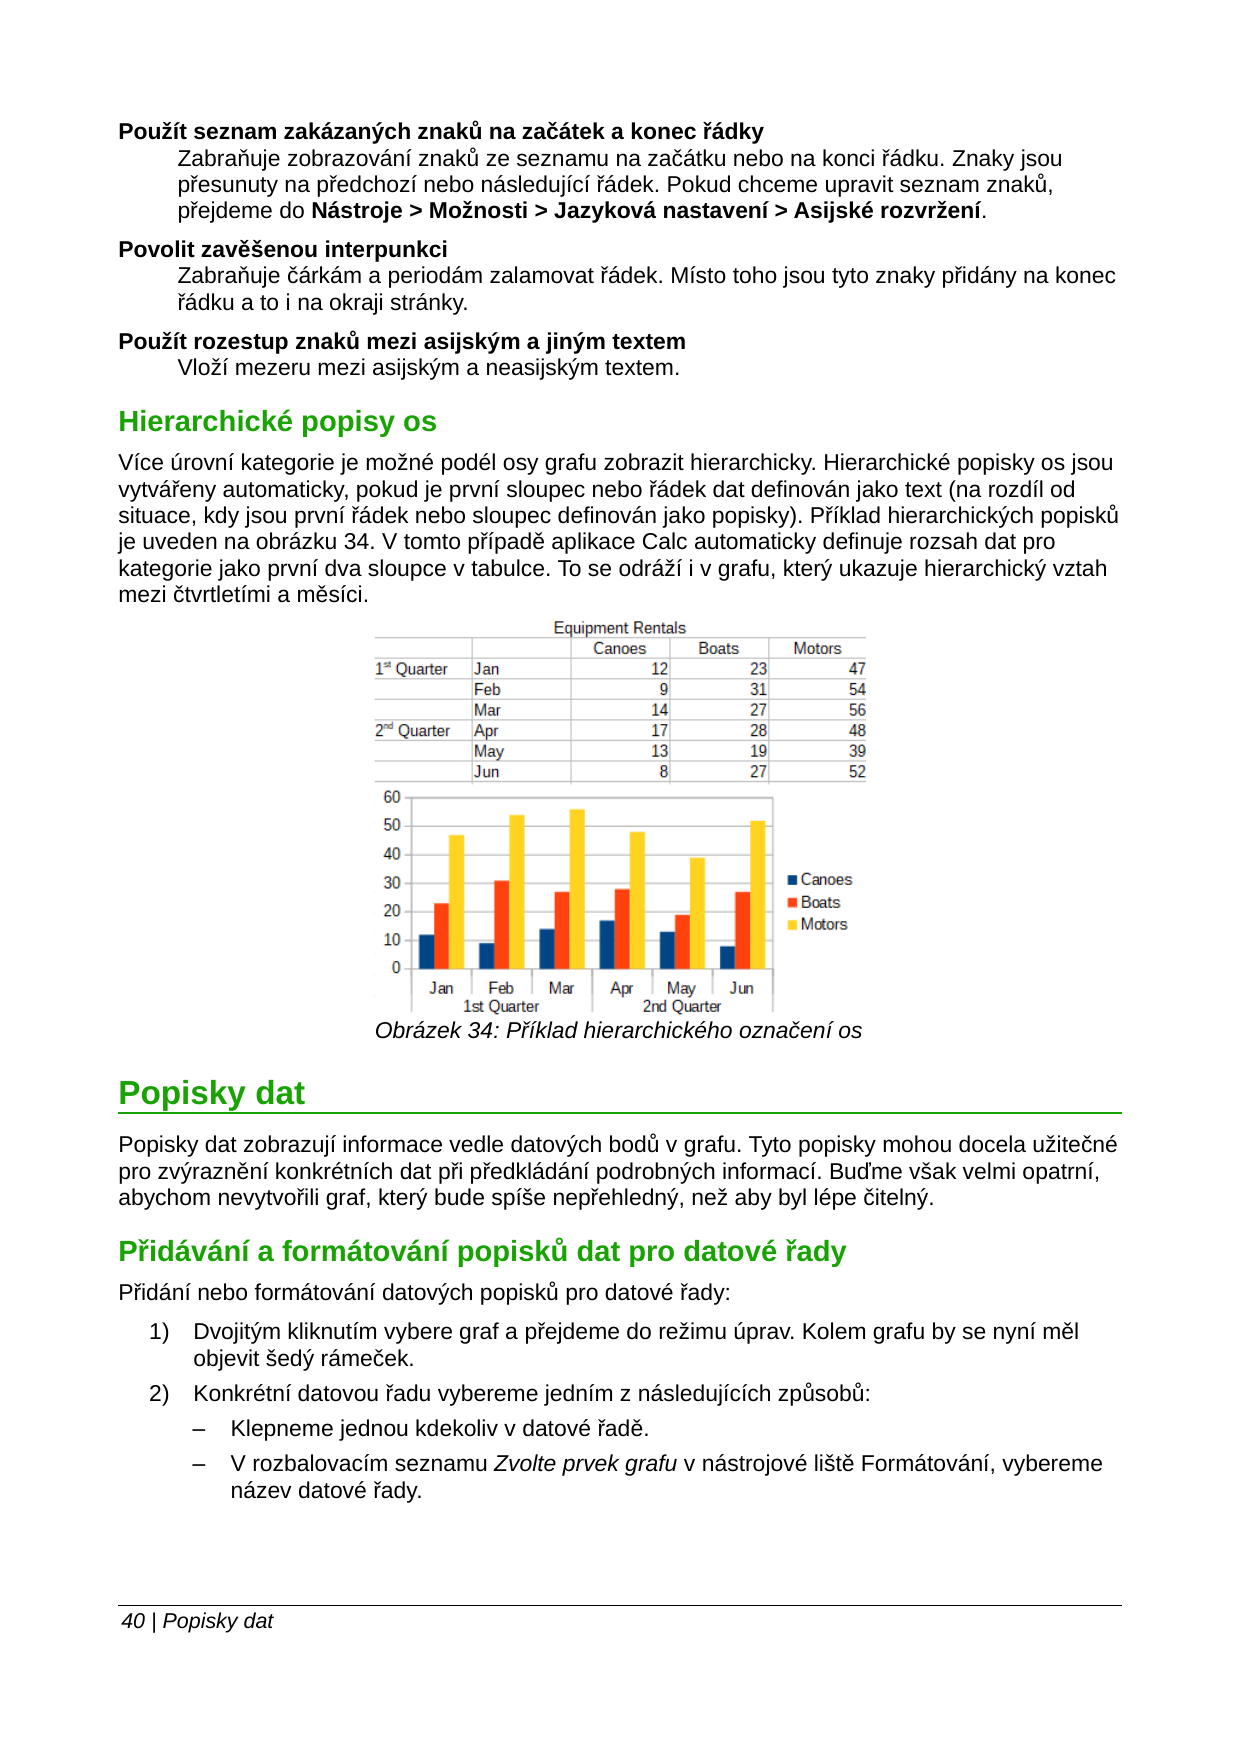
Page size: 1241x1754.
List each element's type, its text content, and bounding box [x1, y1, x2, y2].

text Zabraňuje čárkám a periodám zalamovat řádek. Místo toho jsou tyto znaky přidány na konec řádku a to i na okraji stránky. [177, 262, 1122, 315]
list V rozbalovacím seznamu Zvolte prvek grafu v nástrojové liště Formátování, vybereme název datové řady. [192, 1450, 1122, 1503]
text Povolit zavěšenou interpunkci [118, 236, 1122, 262]
list Klepneme jednou kdekoliv v datové řadě. [192, 1415, 1122, 1441]
text Více úrovní kategorie je možné podél osy grafu zobrazit hierarchicky. Hierarchické popisky os jsou vytvářeny automaticky, pokud je první sloupec nebo řádek dat definován jako text (na rozdíl od situace, kdy jsou první řádek nebo sloupec definován jako popisky). Příklad hierarchických popisků je uveden na obrázku 34. V tomto případě aplikace Calc automaticky definuje rozsah dat pro kategorie jako první dva sloupce v tabulce. To se odráží i v grafu, který ukazuje hierarchický vztah mezi čtvrtletími a měsíci. [118, 449, 1122, 607]
text Použít rozestup znaků mezi asijským a jiným textem [118, 328, 1122, 354]
subtitle Popisky dat [118, 1073, 1122, 1112]
picture [374, 620, 866, 1018]
list Přidání nebo formátování datových popisků pro datové řady: [118, 1279, 1122, 1306]
text Vloží mezeru mezi asijským a neasijským textem. [177, 354, 1122, 380]
text Obrázek 34: Příklad hierarchického označení os [374, 1018, 866, 1044]
text Zabraňuje zobrazování znaků ze seznamu na začátku nebo na konci řádku. Znaky jsou přesunuty na předchozí nebo následující řádek. Pokud chceme upravit seznam znaků, přejdeme do Nástroje > Možnosti > Jazyková nastavení > Asijské rozvržení. [177, 144, 1122, 223]
subtitle Hierarchické popisy os [118, 404, 1122, 437]
text Použít seznam zakázaných znaků na začátek a konec řádky [118, 118, 1122, 144]
list Konkrétní datovou řadu vybereme jedním z následujících způsobů: [169, 1380, 1122, 1406]
text Popisky dat zobrazují informace vedle datových bodů v grafu. Tyto popisky mohou docela užitečné pro zvýraznění konkrétních dat při předkládání podrobných informací. Buďme však velmi opatrní, abychom nevytvořili graf, který bude spíše nepřehledný, než aby byl lépe čitelný. [118, 1131, 1122, 1210]
list Dvojitým kliknutím vybere graf a přejdeme do režimu úprav. Kolem grafu by se nyní měl objevit šedý rámeček. [169, 1318, 1122, 1371]
subtitle Přidávání a formátování popisků dat pro datové řady [118, 1234, 1122, 1268]
